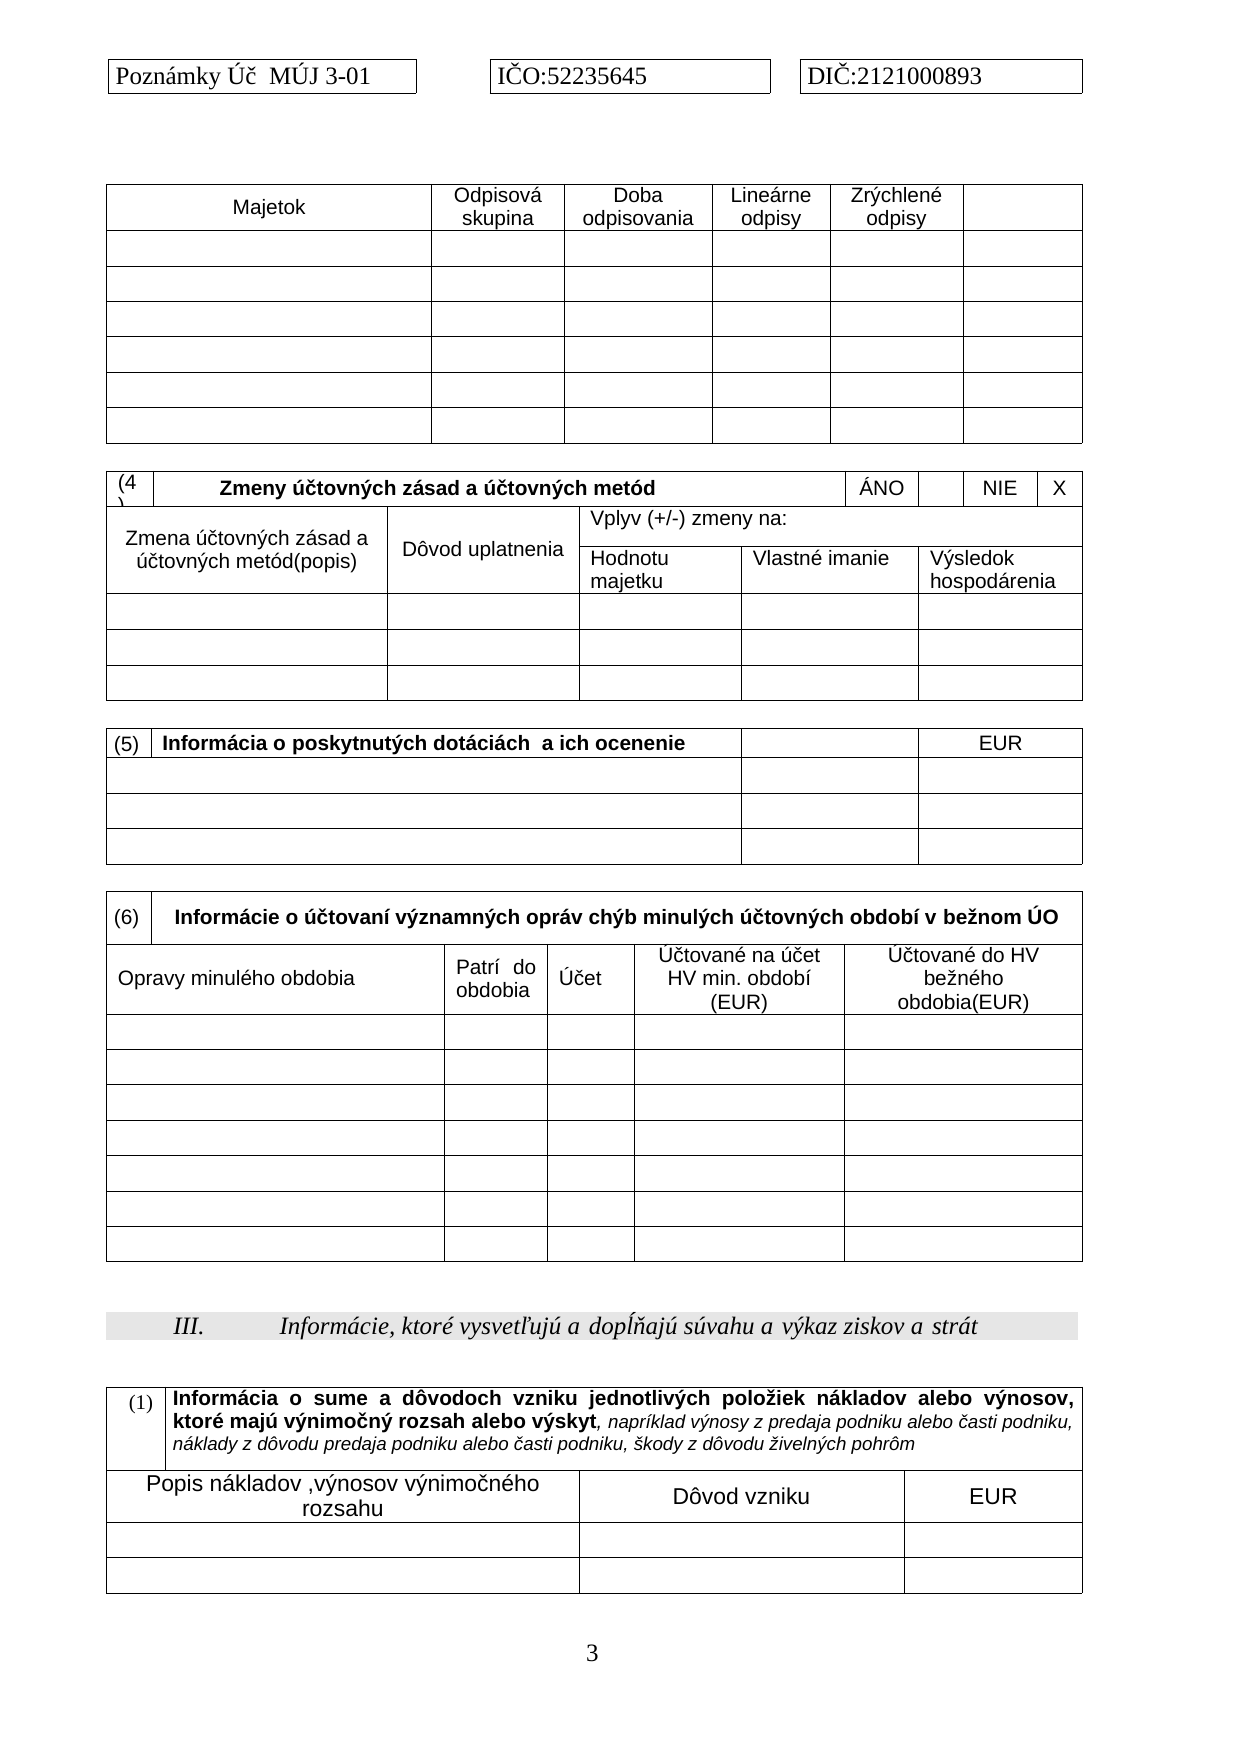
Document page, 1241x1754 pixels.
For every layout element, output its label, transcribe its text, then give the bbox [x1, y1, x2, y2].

table_cell [565, 337, 712, 372]
table_cell [845, 1192, 1082, 1226]
table_cell [107, 1121, 444, 1155]
table_cell Účtované do HV bežného obdobia(EUR) [845, 945, 1082, 1013]
table_cell Hodnotu majetku [580, 547, 741, 593]
table_header [107, 472, 153, 506]
table_cell [107, 594, 387, 629]
table_header X [1038, 472, 1082, 506]
table_cell [565, 267, 712, 301]
table_cell [107, 1192, 444, 1226]
table_cell EUR [905, 1471, 1082, 1522]
table_cell [919, 666, 1082, 700]
table_cell [432, 373, 564, 407]
table_header Zmeny účtovných zásad a účtovných metód [154, 472, 845, 506]
table_cell [107, 794, 741, 828]
table_cell [548, 1192, 634, 1226]
table_cell [635, 1227, 844, 1261]
table_cell [107, 829, 741, 863]
table_cell [919, 594, 1082, 629]
table_cell [565, 302, 712, 336]
table_cell [432, 267, 564, 301]
table_cell [635, 1085, 844, 1120]
table_header ÁNO [846, 472, 918, 506]
table_cell [107, 666, 387, 700]
table_cell [107, 337, 431, 372]
table_cell [107, 1558, 579, 1593]
table_cell [742, 630, 918, 664]
table_cell [107, 630, 387, 664]
table_cell [845, 1050, 1082, 1084]
table_cell [548, 1227, 634, 1261]
table_cell [964, 337, 1082, 372]
table_cell [107, 231, 431, 266]
table_cell Opravy minulého obdobia [107, 945, 444, 1013]
table_cell [635, 1015, 844, 1049]
table_cell [107, 1015, 444, 1049]
table_cell [107, 1050, 444, 1084]
table_cell [713, 267, 830, 301]
table_cell [548, 1015, 634, 1049]
table_cell [635, 1192, 844, 1226]
table_cell [565, 373, 712, 407]
table_header [107, 1388, 165, 1470]
table_cell [831, 302, 963, 336]
table_cell [580, 666, 741, 700]
table_header Odpisová skupina [432, 185, 564, 230]
table_cell [548, 1121, 634, 1155]
table_cell [964, 302, 1082, 336]
table_cell [635, 1156, 844, 1191]
table_cell [107, 302, 431, 336]
table_cell [565, 231, 712, 266]
table_cell [432, 337, 564, 372]
table_cell [107, 373, 431, 407]
table_cell [388, 630, 579, 664]
table_cell [388, 666, 579, 700]
table_cell [107, 1227, 444, 1261]
table_cell [831, 267, 963, 301]
table_cell [432, 231, 564, 266]
table_cell Dôvod vzniku [580, 1471, 904, 1522]
table_cell [432, 302, 564, 336]
table_cell [713, 231, 830, 266]
table_cell [845, 1227, 1082, 1261]
table_cell [742, 594, 918, 629]
table_cell [445, 1192, 547, 1226]
table_cell [713, 302, 830, 336]
table_cell [445, 1121, 547, 1155]
table_header Informácia o poskytnutých dotáciách a ich ocenenie [152, 729, 741, 757]
table_header EUR [919, 729, 1082, 757]
table_cell [742, 794, 918, 828]
table_cell [445, 1050, 547, 1084]
table_cell [580, 1523, 904, 1557]
table_cell [713, 408, 830, 443]
table_cell [964, 231, 1082, 266]
table_header NIE [964, 472, 1037, 506]
table_cell [548, 1085, 634, 1120]
table_cell [919, 829, 1082, 863]
table_header Informácie o účtovaní významných opráv chýb minulých účtovných období v bežnom ÚO [152, 892, 1082, 944]
table_cell [831, 231, 963, 266]
table_cell [845, 1015, 1082, 1049]
table_cell [742, 758, 918, 793]
table_cell [580, 1558, 904, 1593]
table_header [742, 729, 918, 757]
table_header Zrýchlené odpisy [831, 185, 963, 230]
table_cell [445, 1227, 547, 1261]
table_header Informácia o sume a dôvodoch vzniku jednotlivých položiek nákladov alebo výnosov, ktoré majú výnimočný rozsah alebo výskyt, napríklad výnosy z predaja podniku alebo časti podniku, náklady z dôvodu predaja podniku alebo časti podniku, škody z dôvodu živelných pohrôm [166, 1388, 1082, 1470]
table_cell [445, 1085, 547, 1120]
list Informácie, ktoré vysvetľujú a dopĺňajú súvahu a výkaz ziskov a strát [106, 1312, 1078, 1340]
table_cell [635, 1050, 844, 1084]
table_cell [742, 666, 918, 700]
table_header [107, 729, 151, 757]
table_cell Výsledok hospodárenia [919, 547, 1082, 593]
table_cell Vlastné imanie [742, 547, 918, 593]
table_cell [107, 758, 741, 793]
table_cell Dôvod uplatnenia [388, 507, 579, 593]
table_cell [548, 1156, 634, 1191]
table_cell [713, 337, 830, 372]
table_cell [548, 1050, 634, 1084]
table_cell [107, 267, 431, 301]
table_cell [742, 829, 918, 863]
table_cell [831, 373, 963, 407]
table_header [964, 185, 1082, 230]
table_cell [580, 594, 741, 629]
table_cell Zmena účtovných zásad a účtovných metód(popis) [107, 507, 387, 593]
table_cell [580, 630, 741, 664]
table_cell [831, 337, 963, 372]
table_header Doba odpisovania [565, 185, 712, 230]
table_cell [107, 408, 431, 443]
table_cell Patrí do obdobia [445, 945, 547, 1013]
table_cell [831, 408, 963, 443]
table_cell [107, 1085, 444, 1120]
table_cell [432, 408, 564, 443]
table_cell [919, 794, 1082, 828]
table_header [107, 892, 151, 944]
table_cell Účtované na účet HV min. období (EUR) [635, 945, 844, 1013]
table_cell [445, 1156, 547, 1191]
table_cell [635, 1121, 844, 1155]
table_header Lineárne odpisy [713, 185, 830, 230]
table_cell [845, 1156, 1082, 1191]
table_cell [845, 1085, 1082, 1120]
table_cell Účet [548, 945, 634, 1013]
table_cell [905, 1558, 1082, 1593]
table_cell [964, 267, 1082, 301]
table_cell [107, 1523, 579, 1557]
table_cell [107, 1156, 444, 1191]
table_cell [565, 408, 712, 443]
table_cell [713, 373, 830, 407]
table_cell [964, 373, 1082, 407]
table_cell Vplyv (+/-) zmeny na: [580, 507, 1082, 546]
table_cell [919, 758, 1082, 793]
table_cell [964, 408, 1082, 443]
table_cell [919, 630, 1082, 664]
table_header [919, 472, 963, 506]
table_cell [445, 1015, 547, 1049]
table_cell [845, 1121, 1082, 1155]
table_cell Popis nákladov ,výnosov výnimočného rozsahu [107, 1471, 579, 1522]
table_header Majetok [107, 185, 431, 230]
table_cell [388, 594, 579, 629]
table_cell [905, 1523, 1082, 1557]
